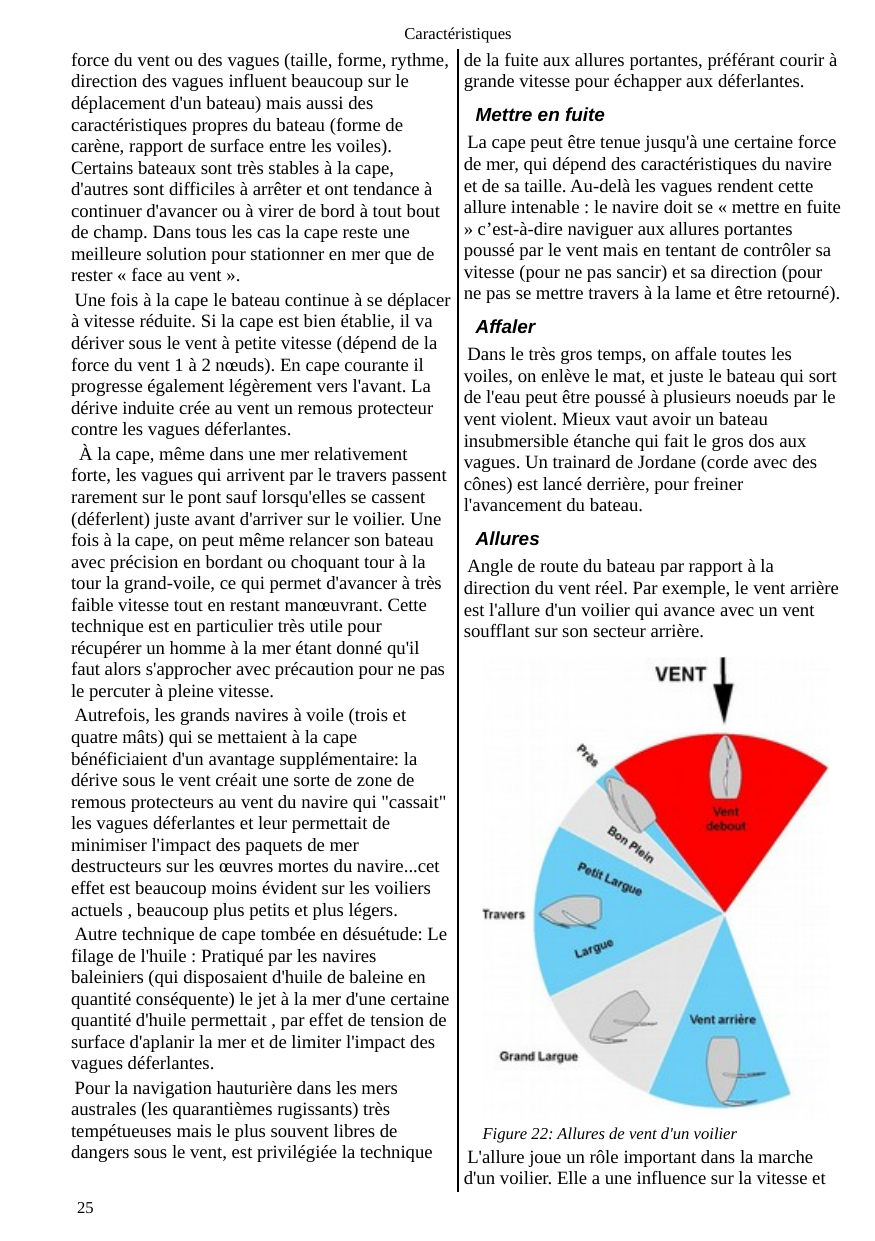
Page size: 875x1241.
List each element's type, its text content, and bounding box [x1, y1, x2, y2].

text de la fuite aux allures portantes, préférant courir à grande vitesse pour échapper aux déferlantes. [463, 49, 844, 92]
text Autre technique de cape tombée en désuétude: Le filage de l'huile : Pratiqué par les navires baleiniers (qui disposaient d'huile de baleine en quantité conséquente) le jet à la mer d'une certaine quantité d'huile permettait , par effet de tension de surface d'aplanir la mer et de limiter l'impact des vagues déferlantes. [71, 923, 452, 1074]
text Figure 22: Allures de vent d'un voilier [482, 1121, 829, 1143]
subtitle Affaler [475, 316, 844, 337]
picture [482, 657, 830, 1121]
text L'allure joue un rôle important dans la marche d'un voilier. Elle a une influence sur la vitesse et [463, 1146, 844, 1189]
text À la cape, même dans une mer relativement forte, les vagues qui arrivent par le travers passent rarement sur le pont sauf lorsqu'elles se cassent (déferlent) juste avant d'arriver sur le voilier. Une fois à la cape, on peut même relancer son bateau avec précision en bordant ou choquant tour à la tour la grand-voile, ce qui permet d'avancer à très faible vitesse tout en restant manœuvrant. Cette technique est en particulier très utile pour récupérer un homme à la mer étant donné qu'il faut alors s'approcher avec précaution pour ne pas le percuter à pleine vitesse. [71, 443, 452, 701]
text La cape peut être tenue jusqu'à une certaine force de mer, qui dépend des caractéristiques du navire et de sa taille. Au-delà les vagues rendent cette allure intenable : le navire doit se « mettre en fuite » c’est-à-dire naviguer aux allures portantes poussé par le vent mais en tentant de contrôler sa vitesse (pour ne pas sancir) et sa direction (pour ne pas se mettre travers à la lame et être retourné). [463, 131, 844, 304]
text Autrefois, les grands navires à voile (trois et quatre mâts) qui se mettaient à la cape bénéficiaient d'un avantage supplémentaire: la dérive sous le vent créait une sorte de zone de remous protecteurs au vent du navire qui "cassait" les vagues déferlantes et leur permettait de minimiser l'impact des paquets de mer destructeurs sur les œuvres mortes du navire...cet effet est beaucoup moins évident sur les voiliers actuels , beaucoup plus petits et plus légers. [71, 704, 452, 920]
subtitle Allures [475, 528, 844, 549]
text Une fois à la cape le bateau continue à se déplacer à vitesse réduite. Si la cape est bien établie, il va dériver sous le vent à petite vitesse (dépend de la force du vent 1 à 2 nœuds). En cape courante il progresse également légèrement vers l'avant. La dérive induite crée au vent un remous protecteur contre les vagues déferlantes. [71, 289, 452, 440]
text Pour la navigation hauturière dans les mers australes (les quarantièmes rugissants) très tempétueuses mais le plus souvent libres de dangers sous le vent, est privilégiée la technique [71, 1077, 452, 1163]
text Angle de route du bateau par rapport à la direction du vent réel. Par exemple, le vent arrière est l'allure d'un voilier qui avance avec un vent soufflant sur son secteur arrière. [463, 555, 844, 642]
text Dans le très gros temps, on affale toutes les voiles, on enlève le mat, et juste le bateau qui sort de l'eau peut être poussé à plusieurs noeuds par le vent violent. Mieux vaut avoir un bateau insubmersible étanche qui fait le gros dos aux vagues. Un trainard de Jordane (corde avec des cônes) est lancé derrière, pour freiner l'avancement du bateau. [463, 343, 844, 516]
text force du vent ou des vagues (taille, forme, rythme, direction des vagues influent beaucoup sur le déplacement d'un bateau) mais aussi des caractéristiques propres du bateau (forme de carène, rapport de surface entre les voiles). Certains bateaux sont très stables à la cape, d'autres sont difficiles à arrêter et ont tendance à continuer d'avancer ou à virer de bord à tout bout de champ. Dans tous les cas la cape reste une meilleure solution pour stationner en mer que de rester « face au vent ». [71, 49, 452, 286]
subtitle Mettre en fuite [475, 104, 844, 125]
